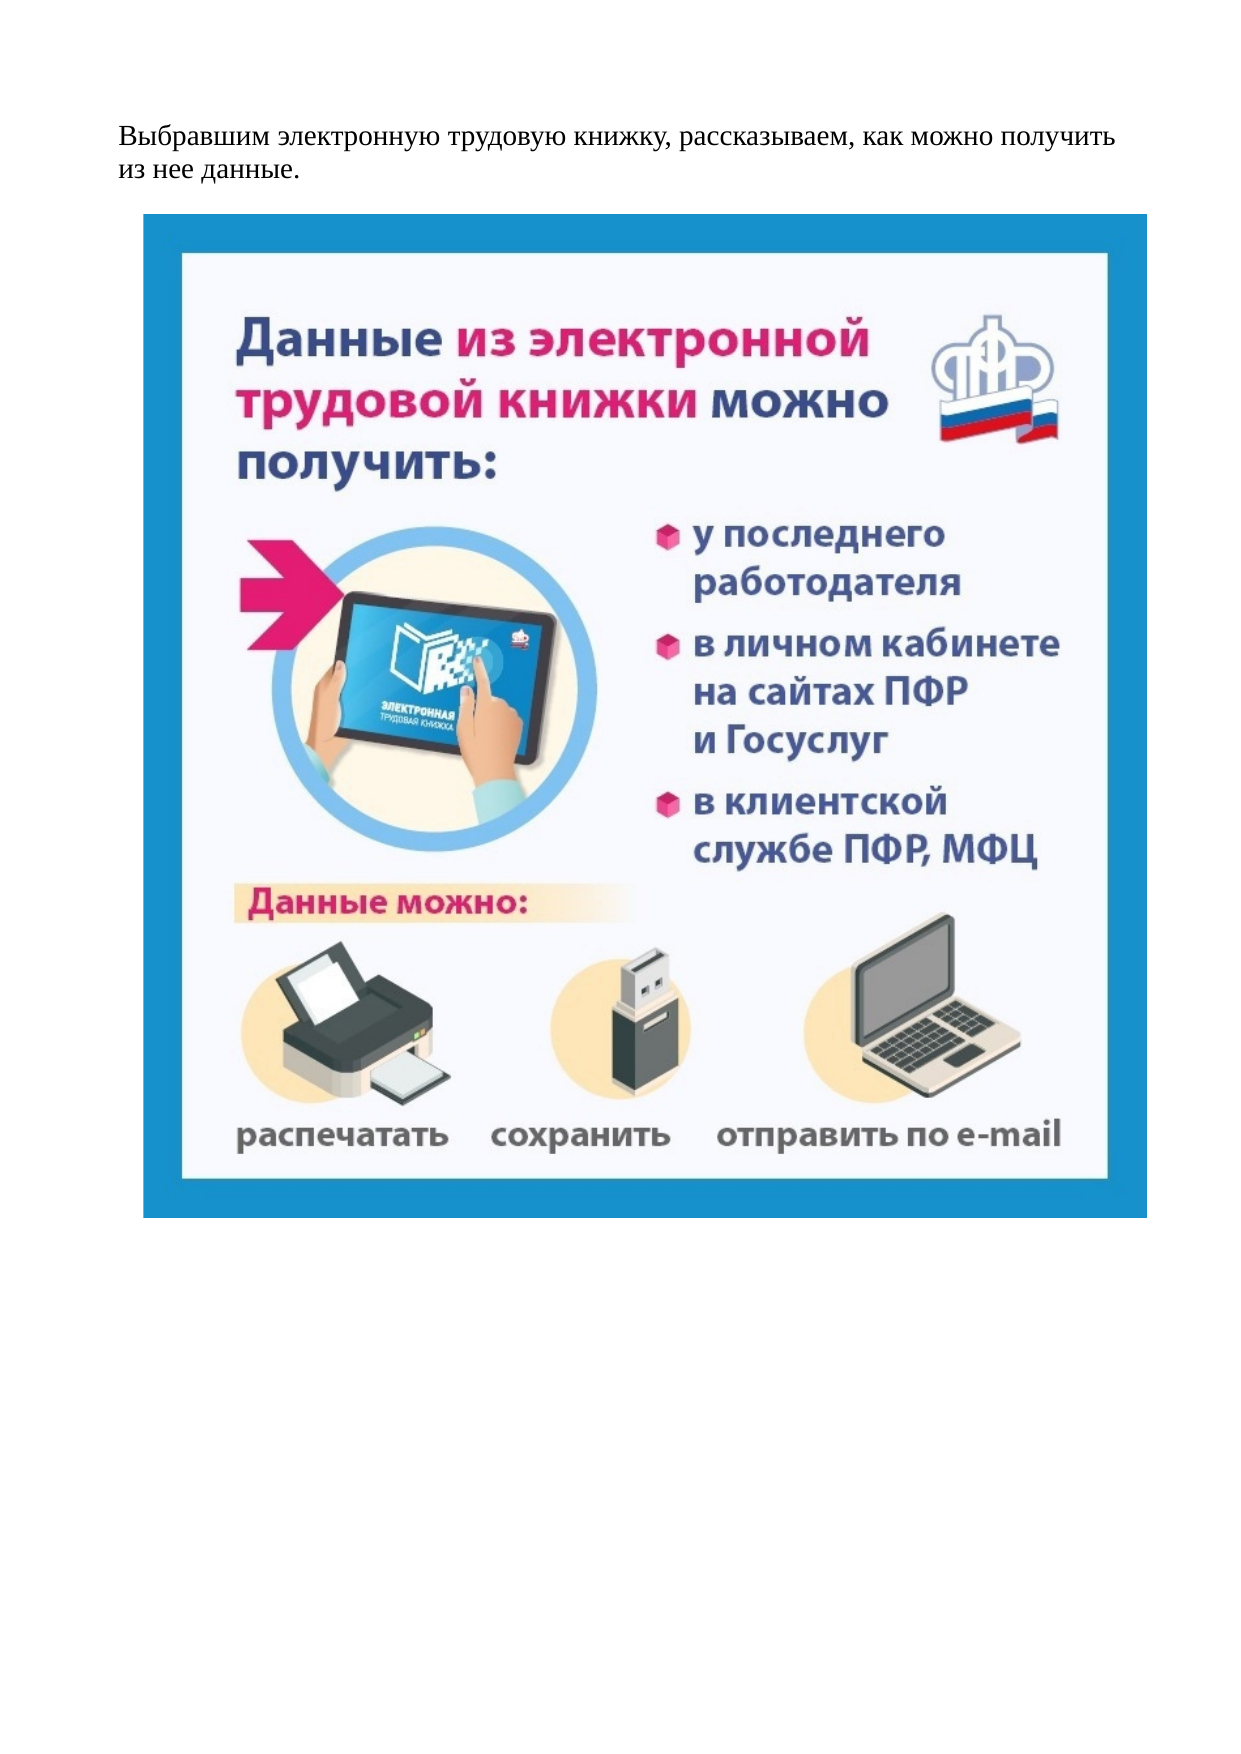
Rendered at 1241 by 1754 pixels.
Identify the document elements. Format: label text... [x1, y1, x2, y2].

text Выбравшим электронную трудовую книжку, рассказываем, как можно получить из нее данные. [118, 118, 1122, 185]
picture [143, 214, 1147, 1218]
